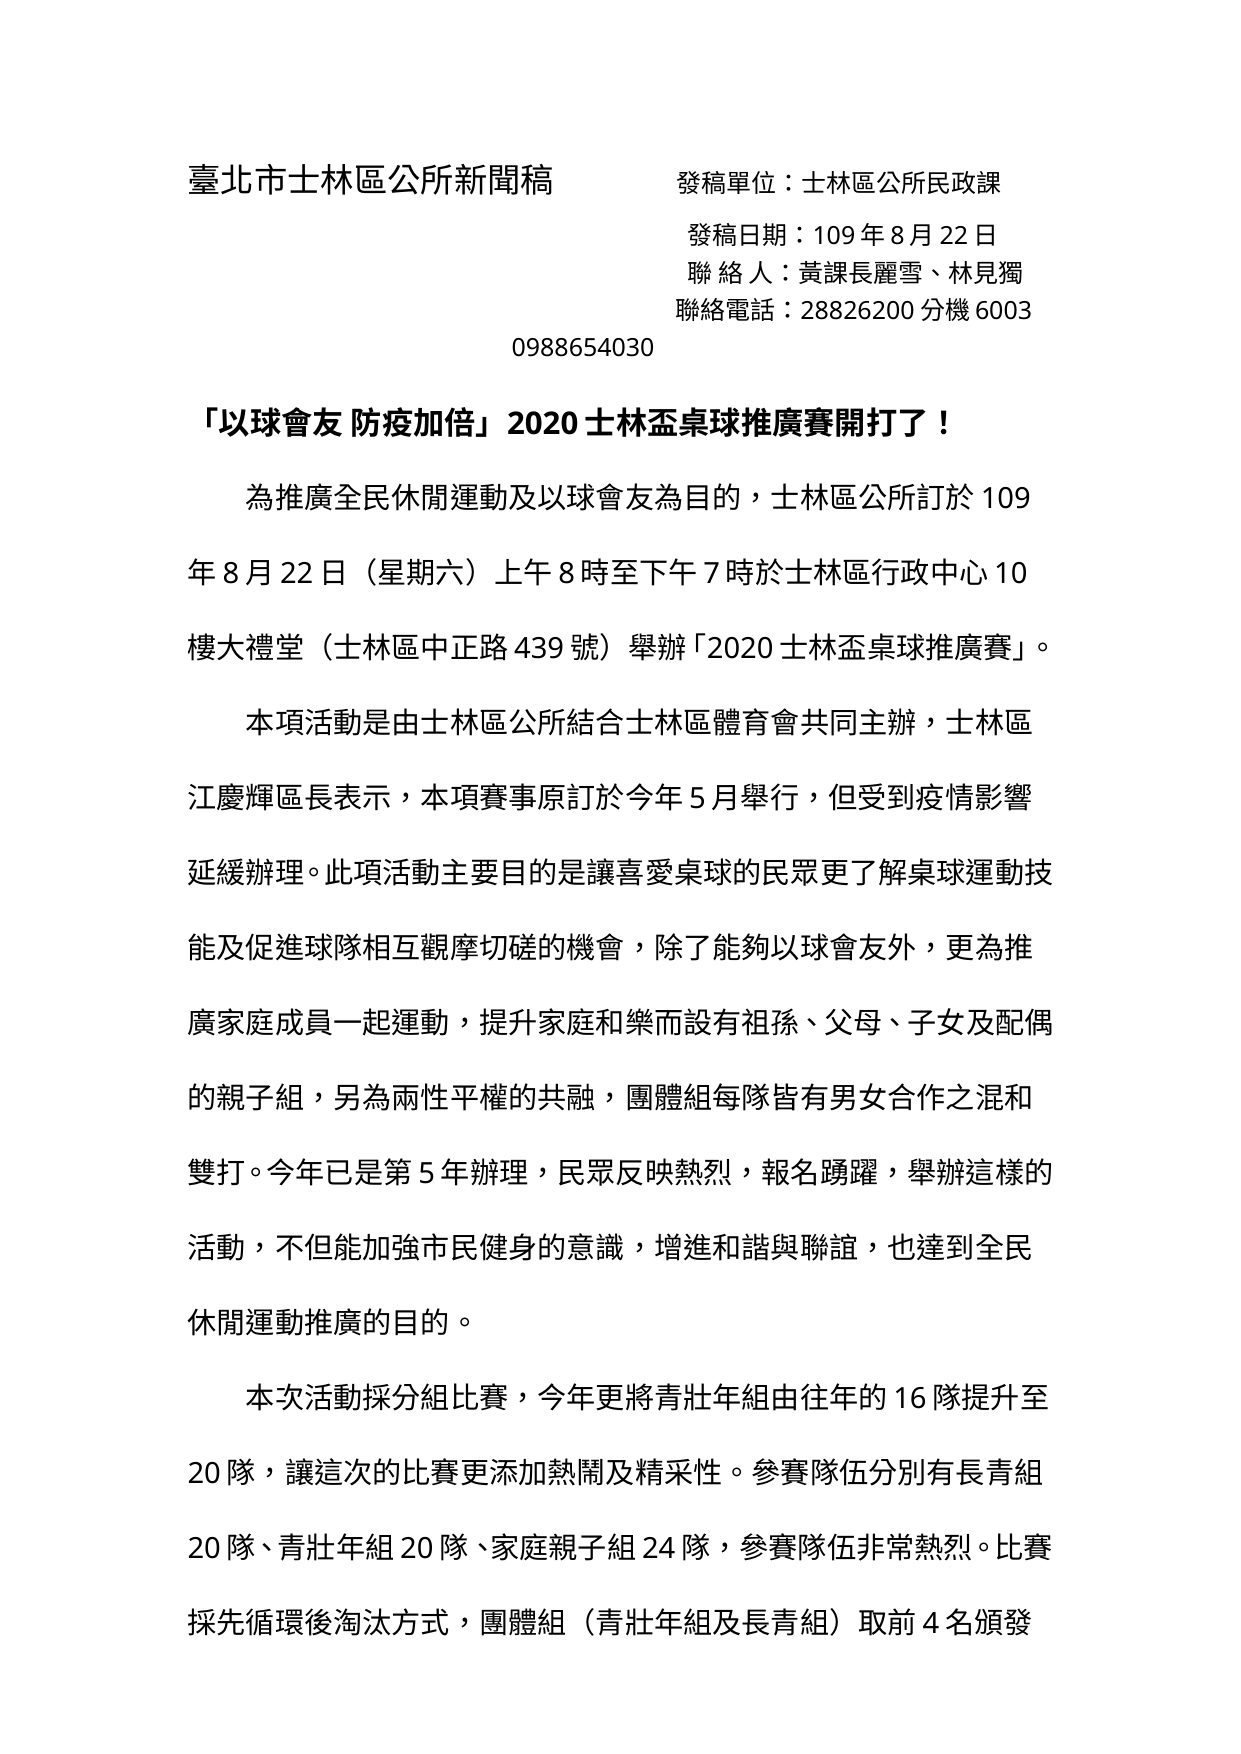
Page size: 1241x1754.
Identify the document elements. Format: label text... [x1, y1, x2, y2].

text 本次活動採分組比賽，今年更將青壯年組由往年的16隊提升至20隊，讓這次的比賽更添加熱鬧及精采性。參賽隊伍分別有長青組20隊、青壯年組20隊、家庭親子組24隊，參賽隊伍非常熱烈。比賽採先循環後淘汰方式，團體組（青壯年組及長青組）取前4名頒發 [187, 1359, 1053, 1659]
text 聯絡電話：28826200分機6003 [187, 290, 1053, 327]
text 0988654030 [187, 327, 1053, 365]
text 為推廣全民休閒運動及以球會友為目的，士林區公所訂於109年8月22日（星期六）上午8時至下午7時於士林區行政中心10樓大禮堂（士林區中正路439號）舉辦「2020士林盃桌球推廣賽」。 [187, 459, 1053, 684]
text 聯 絡 人：黃課長麗雪、林見獨 [187, 252, 1053, 290]
text 「以球會友 防疫加倍」2020士林盃桌球推廣賽開打了！ [187, 384, 1053, 459]
text 臺北市士林區公所新聞稿 發稿單位：士林區公所民政課 [187, 140, 1053, 215]
text 發稿日期：109年8月22日 [187, 215, 1053, 252]
text 本項活動是由士林區公所結合士林區體育會共同主辦，士林區江慶輝區長表示，本項賽事原訂於今年5月舉行，但受到疫情影響延緩辦理。此項活動主要目的是讓喜愛桌球的民眾更了解桌球運動技能及促進球隊相互觀摩切磋的機會，除了能夠以球會友外，更為推廣家庭成員一起運動，提升家庭和樂而設有祖孫、父母、子女及配偶的親子組，另為兩性平權的共融，團體組每隊皆有男女合作之混和雙打。今年已是第5年辦理，民眾反映熱烈，報名踴躍，舉辦這樣的活動，不但能加強市民健身的意識，增進和諧與聯誼，也達到全民休閒運動推廣的目的。 [187, 684, 1053, 1359]
